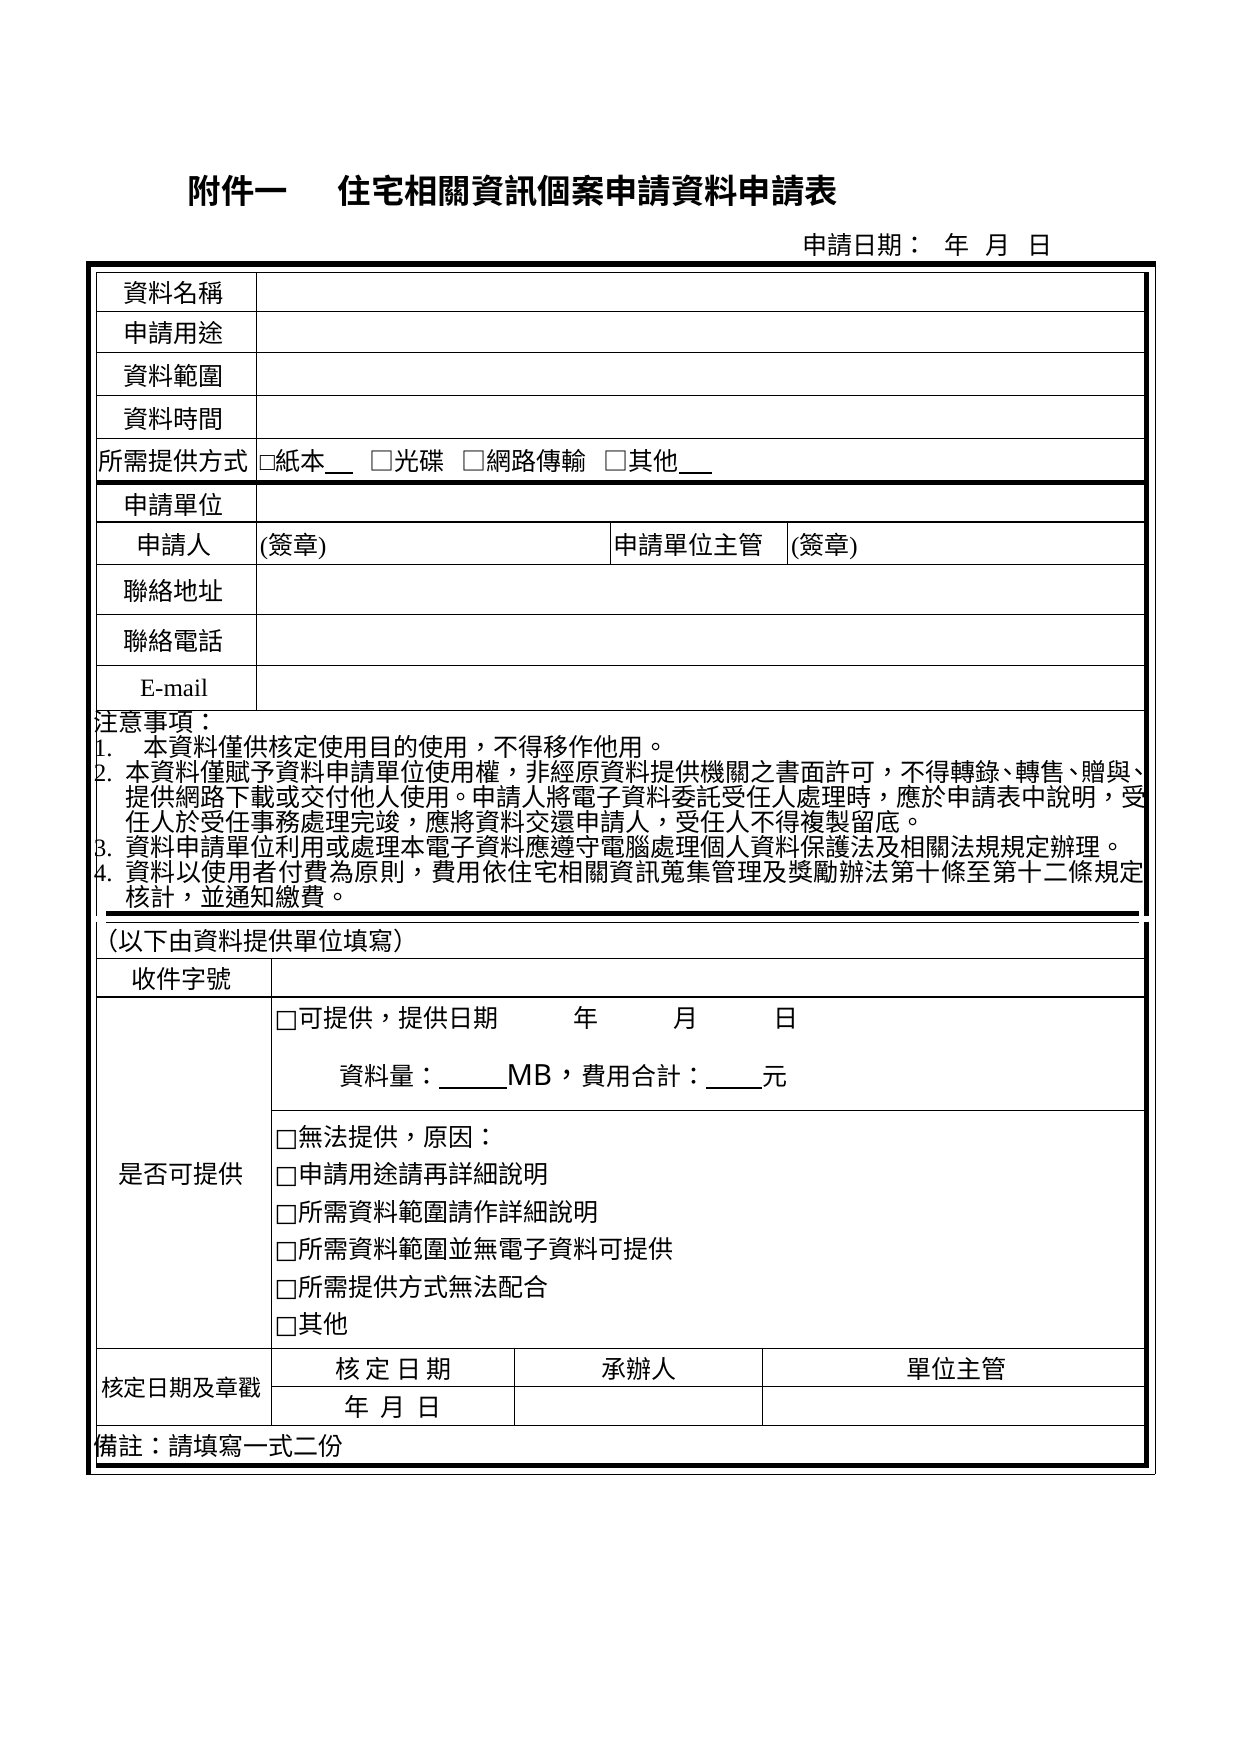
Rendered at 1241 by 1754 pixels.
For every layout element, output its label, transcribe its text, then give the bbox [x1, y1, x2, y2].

table_cell 聯絡電話 [97, 615, 256, 664]
table_cell [91, 996, 96, 1347]
table_cell 注意事項： 本資料僅供核定使用目的使用，不得移作他用。 本資料僅賦予資料申請單位使用權，非經原資料提供機關之書面許可，不得轉錄、轉售、贈與、提供網路下載或交付他人使用。申請人將電子資料委託受任人處理時，應於申請表中說明，受任人於受任事務處理完竣，應將資料交還申請人，受任人不得複製留底。 資料申請單位利用或處理本電子資料應遵守電腦處理個人資料保護法及相關法規規定辦理。 資料以使用者付費為原則，費用依住宅相關資訊蒐集管理及獎勵辦法第十條至第十二條規定核計，並通知繳費。 [97, 711, 1144, 911]
table_cell [257, 485, 1144, 521]
table_cell [91, 311, 96, 352]
table_cell [91, 1348, 96, 1424]
table_cell □無法提供，原因： □申請用途請再詳細說明 □所需資料範圍請作詳細說明 □所需資料範圍並無電子資料可提供 □所需提供方式無法配合 □其他 [272, 1111, 1144, 1347]
table_cell 核定日期及章戳 [97, 1349, 271, 1424]
table_cell 核 定 日 期 [272, 1349, 514, 1386]
table_cell [515, 1387, 762, 1424]
table_cell 是否可提供 [97, 998, 271, 1347]
table_cell （以下由資料提供單位填寫） [91, 911, 1149, 958]
table_cell (簽章) [788, 523, 1144, 564]
table_cell [91, 665, 96, 710]
table_header [257, 267, 1149, 272]
table_cell [257, 666, 1144, 710]
table_header [257, 273, 1144, 311]
table_cell □紙本 □光碟 □網路傳輸 □其他 [257, 439, 1144, 480]
table_cell [91, 395, 96, 438]
table_cell 資料範圍 [97, 353, 256, 395]
table_cell [91, 480, 96, 521]
table_cell 申請單位主管 [611, 523, 787, 564]
table_cell 單位主管 [763, 1349, 1144, 1386]
table_cell 年 月 日 [272, 1387, 514, 1424]
table_cell [257, 353, 1144, 395]
table_cell [91, 958, 96, 996]
table_cell 申請單位 [97, 485, 256, 521]
table_cell 收件字號 [97, 959, 271, 996]
table_cell 資料時間 [97, 396, 256, 438]
table_cell (簽章) [257, 523, 610, 564]
table_cell [91, 564, 96, 614]
table_cell [257, 396, 1144, 438]
table_cell 申請人 [97, 523, 256, 564]
table_cell 申請用途 [97, 312, 256, 352]
table_header 資料名稱 [91, 267, 257, 311]
table_cell E-mail [97, 666, 256, 710]
subtitle 附件一 住宅相關資訊個案申請資料申請表 [187, 164, 1053, 213]
table_cell 承辦人 [515, 1349, 762, 1386]
table_cell 聯絡地址 [97, 565, 256, 614]
table_cell [91, 352, 96, 395]
text 申請日期： 年 月 日 [187, 225, 1053, 261]
table_cell [763, 1387, 1144, 1424]
table_cell [91, 614, 96, 664]
table_cell 所需提供方式 [97, 439, 256, 480]
table_cell [272, 959, 1144, 996]
table_cell [257, 565, 1144, 614]
table_cell □可提供，提供日期 年 月 日 資料量： MB，費用合計： 元 [272, 998, 1144, 1110]
table_cell [91, 521, 96, 564]
table_cell 備註：請填寫一式二份 [97, 1426, 1144, 1463]
table_cell [91, 438, 96, 480]
table_cell [257, 312, 1144, 352]
table_cell [257, 615, 1144, 664]
